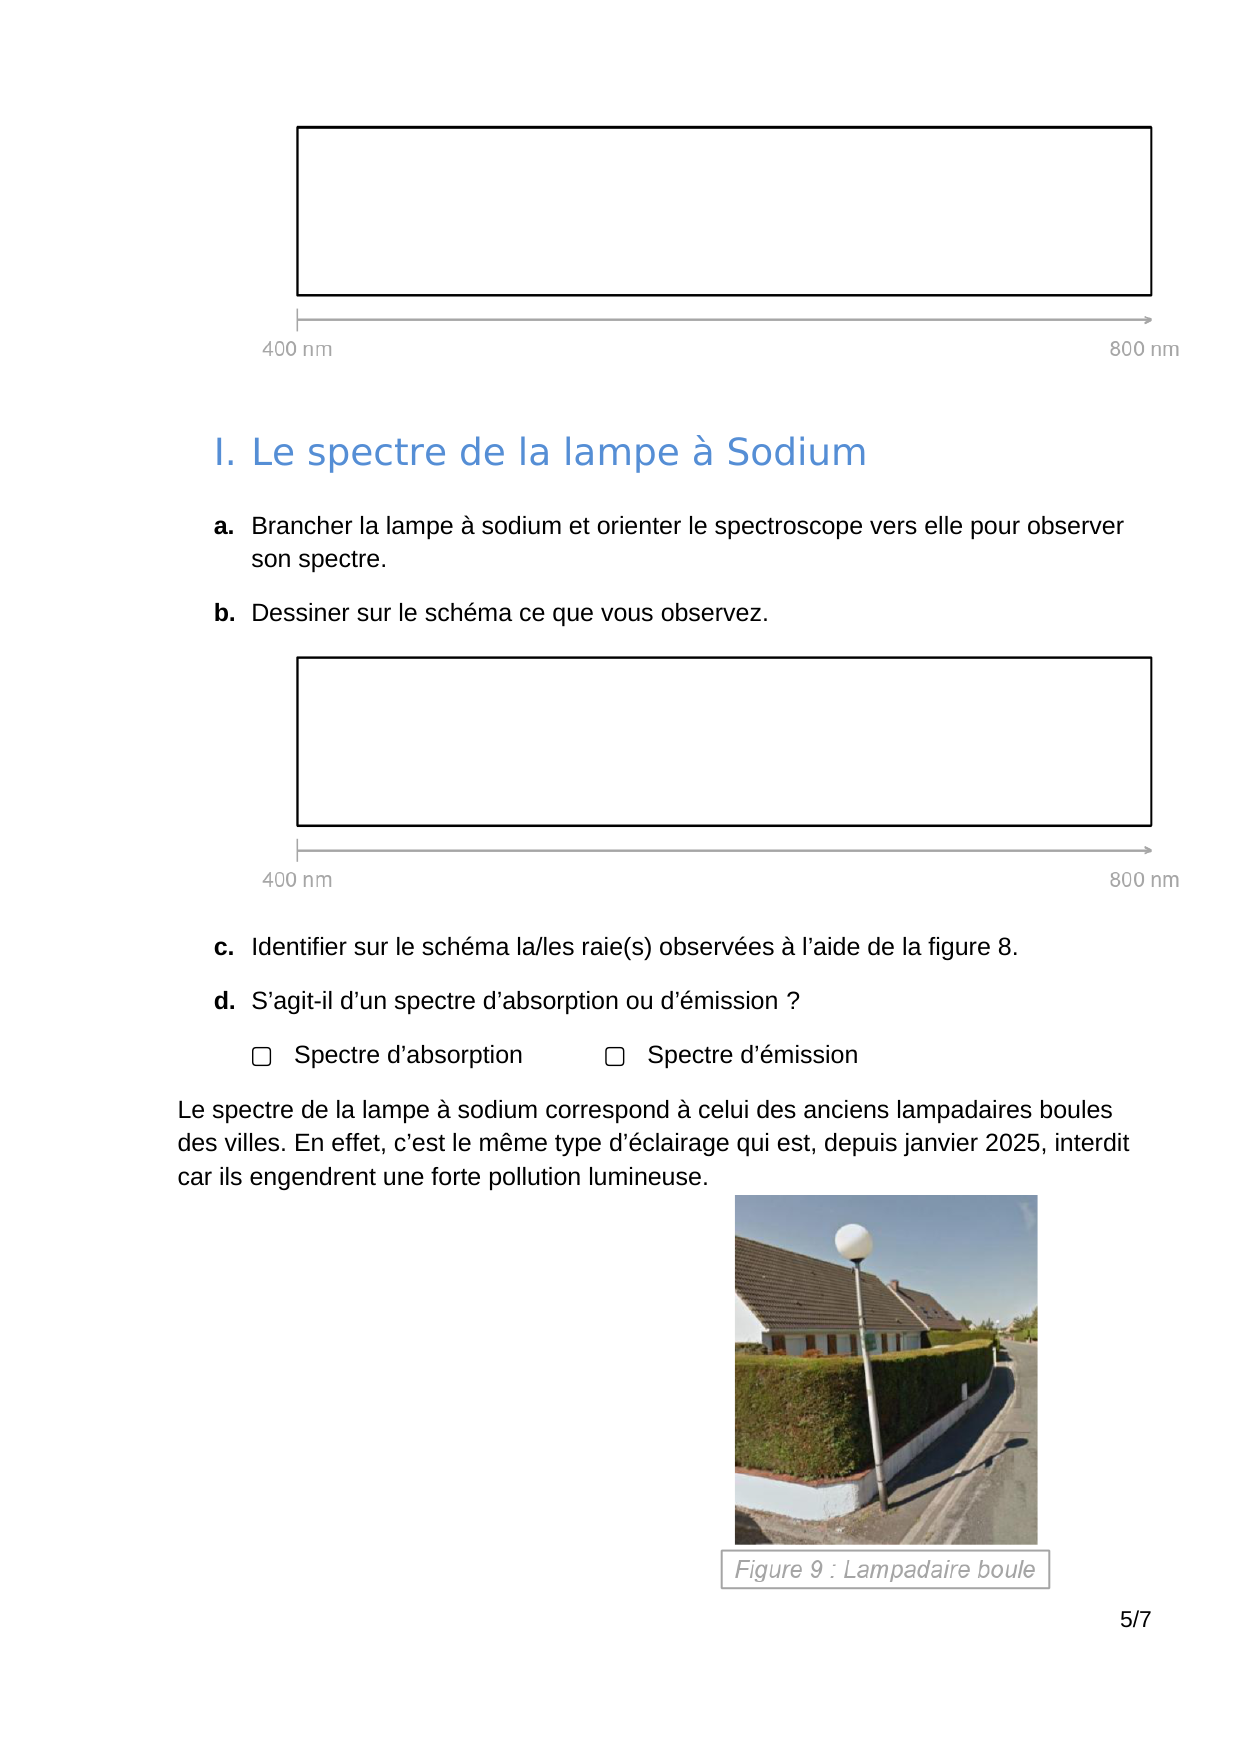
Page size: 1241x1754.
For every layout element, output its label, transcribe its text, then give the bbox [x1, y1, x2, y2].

picture [251, 100, 1188, 377]
list S’agit-il d’un spectre d’absorption ou d’émission ? [213, 986, 1152, 1014]
text ▢ Spectre d’absorption ▢ Spectre d’émission [177, 1039, 1152, 1070]
text Le spectre de la lampe à sodium correspond à celui des anciens lampadaires boules des villes. En effet, c’est le même type d’éclairage qui est, depuis janvier 2025, interdit car ils engendrent une forte pollution lumineuse. [177, 1095, 1152, 1190]
picture [706, 1580, 1066, 1598]
list Identifier sur le schéma la/les raie(s) observées à l’aide de la figure 8. [213, 932, 1152, 961]
list Le spectre de la lampe à Sodium [213, 431, 1152, 475]
list Brancher la lampe à sodium et orienter le spectroscope vers elle pour observer son spectre. [213, 511, 1152, 572]
picture [251, 630, 1188, 907]
list Dessiner sur le schéma ce que vous observez. [213, 597, 1152, 907]
picture [732, 1195, 1041, 1549]
list [213, 100, 251, 376]
